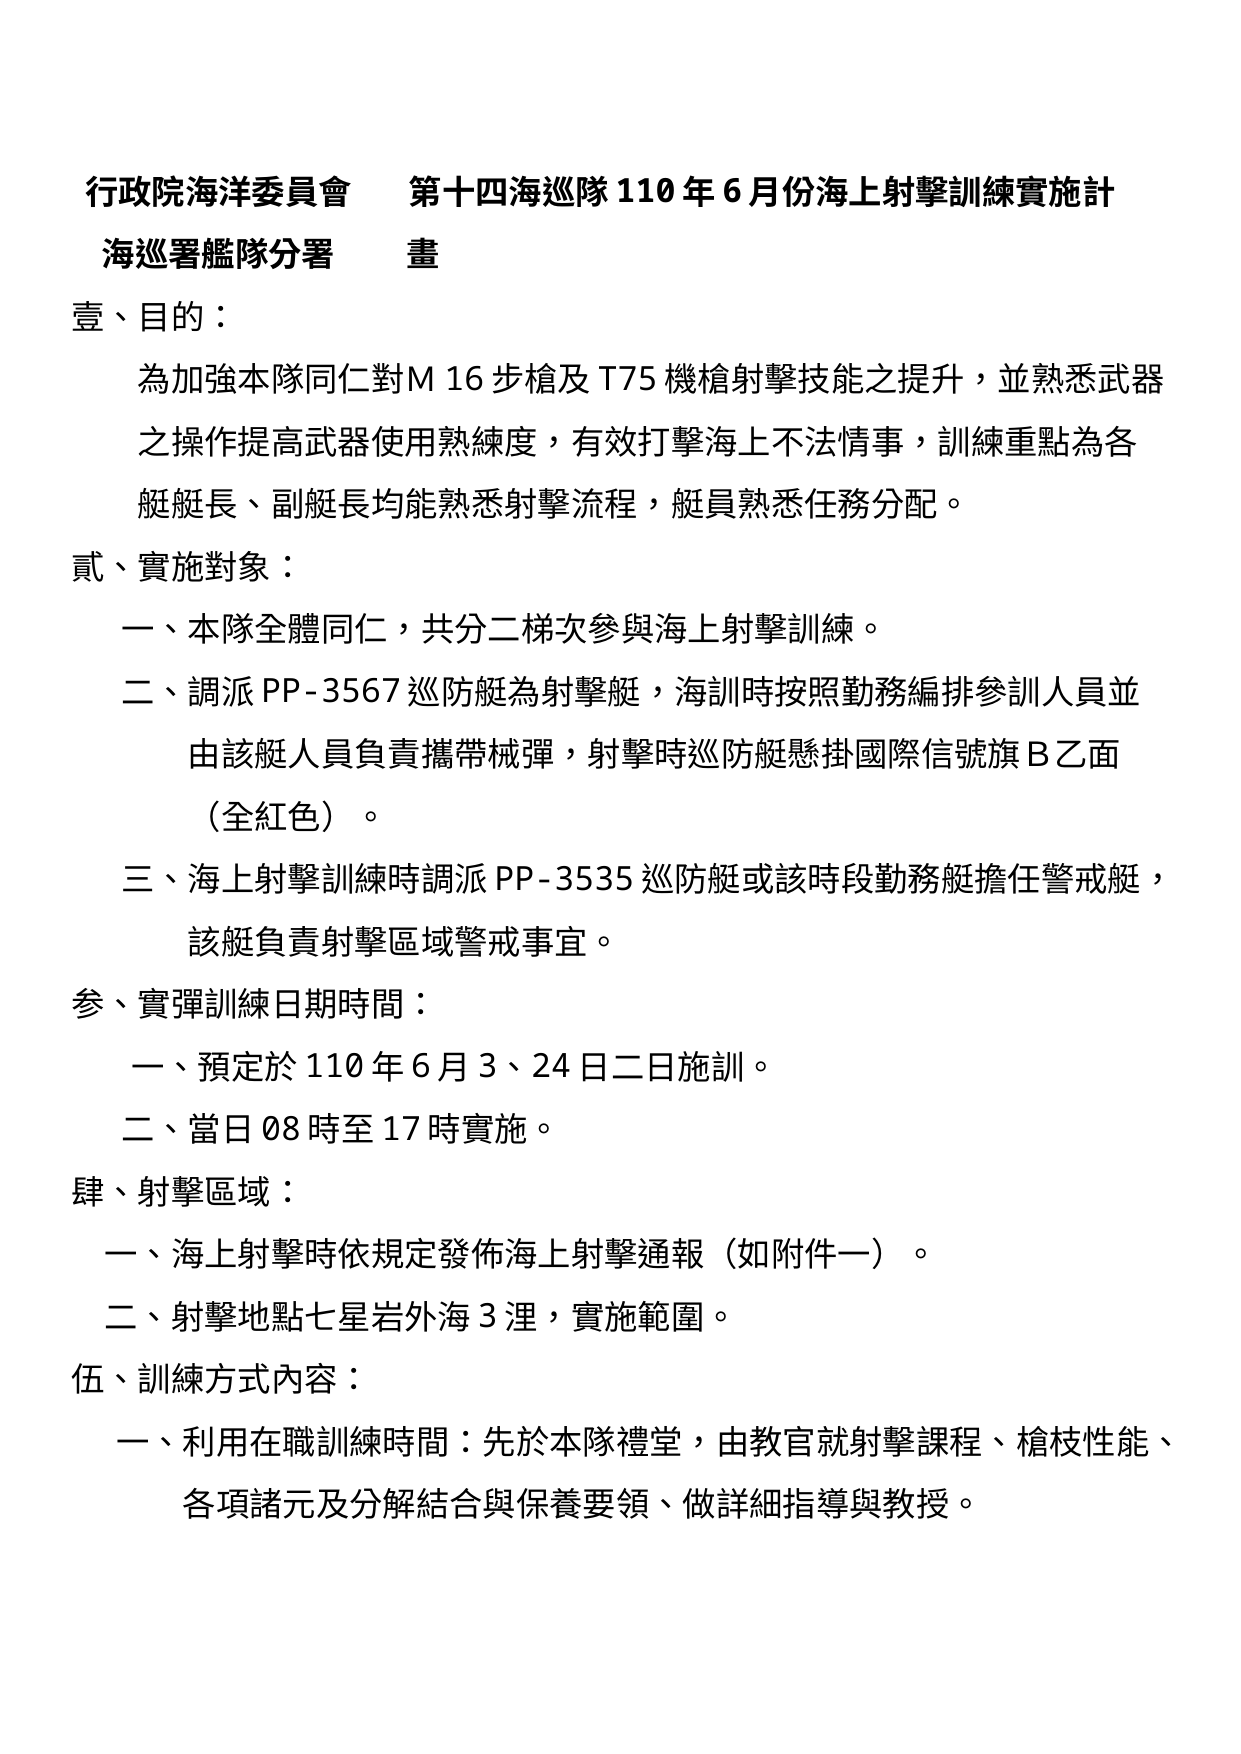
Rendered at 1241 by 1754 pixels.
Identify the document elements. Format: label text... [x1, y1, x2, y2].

text 一、本隊全體同仁，共分二梯次參與海上射擊訓練。 [121, 586, 1169, 648]
text 二、射擊地點七星岩外海3浬，實施範圍。 [71, 1273, 1169, 1336]
text 貳、實施對象： [71, 523, 1169, 586]
text 一、利用在職訓練時間：先於本隊禮堂，由教官就射擊課程、槍枝性能、各項諸元及分解結合與保養要領、做詳細指導與教授。 [116, 1398, 1169, 1523]
text 伍、訓練方式內容： [71, 1336, 1169, 1398]
text 壹、目的： [71, 273, 1169, 336]
text 為加強本隊同仁對Ｍ16步槍及T75機槍射擊技能之提升，並熟悉武器之操作提高武器使用熟練度，有效打擊海上不法情事，訓練重點為各艇艇長、副艇長均能熟悉射擊流程，艇員熟悉任務分配。 [71, 336, 1169, 523]
text 一、海上射擊時依規定發佈海上射擊通報（如附件一）。 [71, 1211, 1169, 1273]
text 二、當日08時至17時實施。 [121, 1086, 1169, 1148]
text 一、預定於110年6月3、24日二日施訓。 [71, 1023, 1169, 1086]
text 三、海上射擊訓練時調派PP-3535巡防艇或該時段勤務艇擔任警戒艇，該艇負責射擊區域警戒事宜。 [121, 836, 1169, 961]
table_header 第十四海巡隊110年6月份海上射擊訓練實施計畫 [378, 148, 1154, 273]
table_header 行政院海洋委員會 海巡署艦隊分署 [71, 148, 377, 273]
text 二、調派PP-3567巡防艇為射擊艇，海訓時按照勤務編排參訓人員並由該艇人員負責攜帶械彈，射擊時巡防艇懸掛國際信號旗Ｂ乙面（全紅色）。 [121, 648, 1169, 836]
text 肆、射擊區域： [71, 1148, 1169, 1211]
text 参、實彈訓練日期時間： [71, 961, 1169, 1023]
